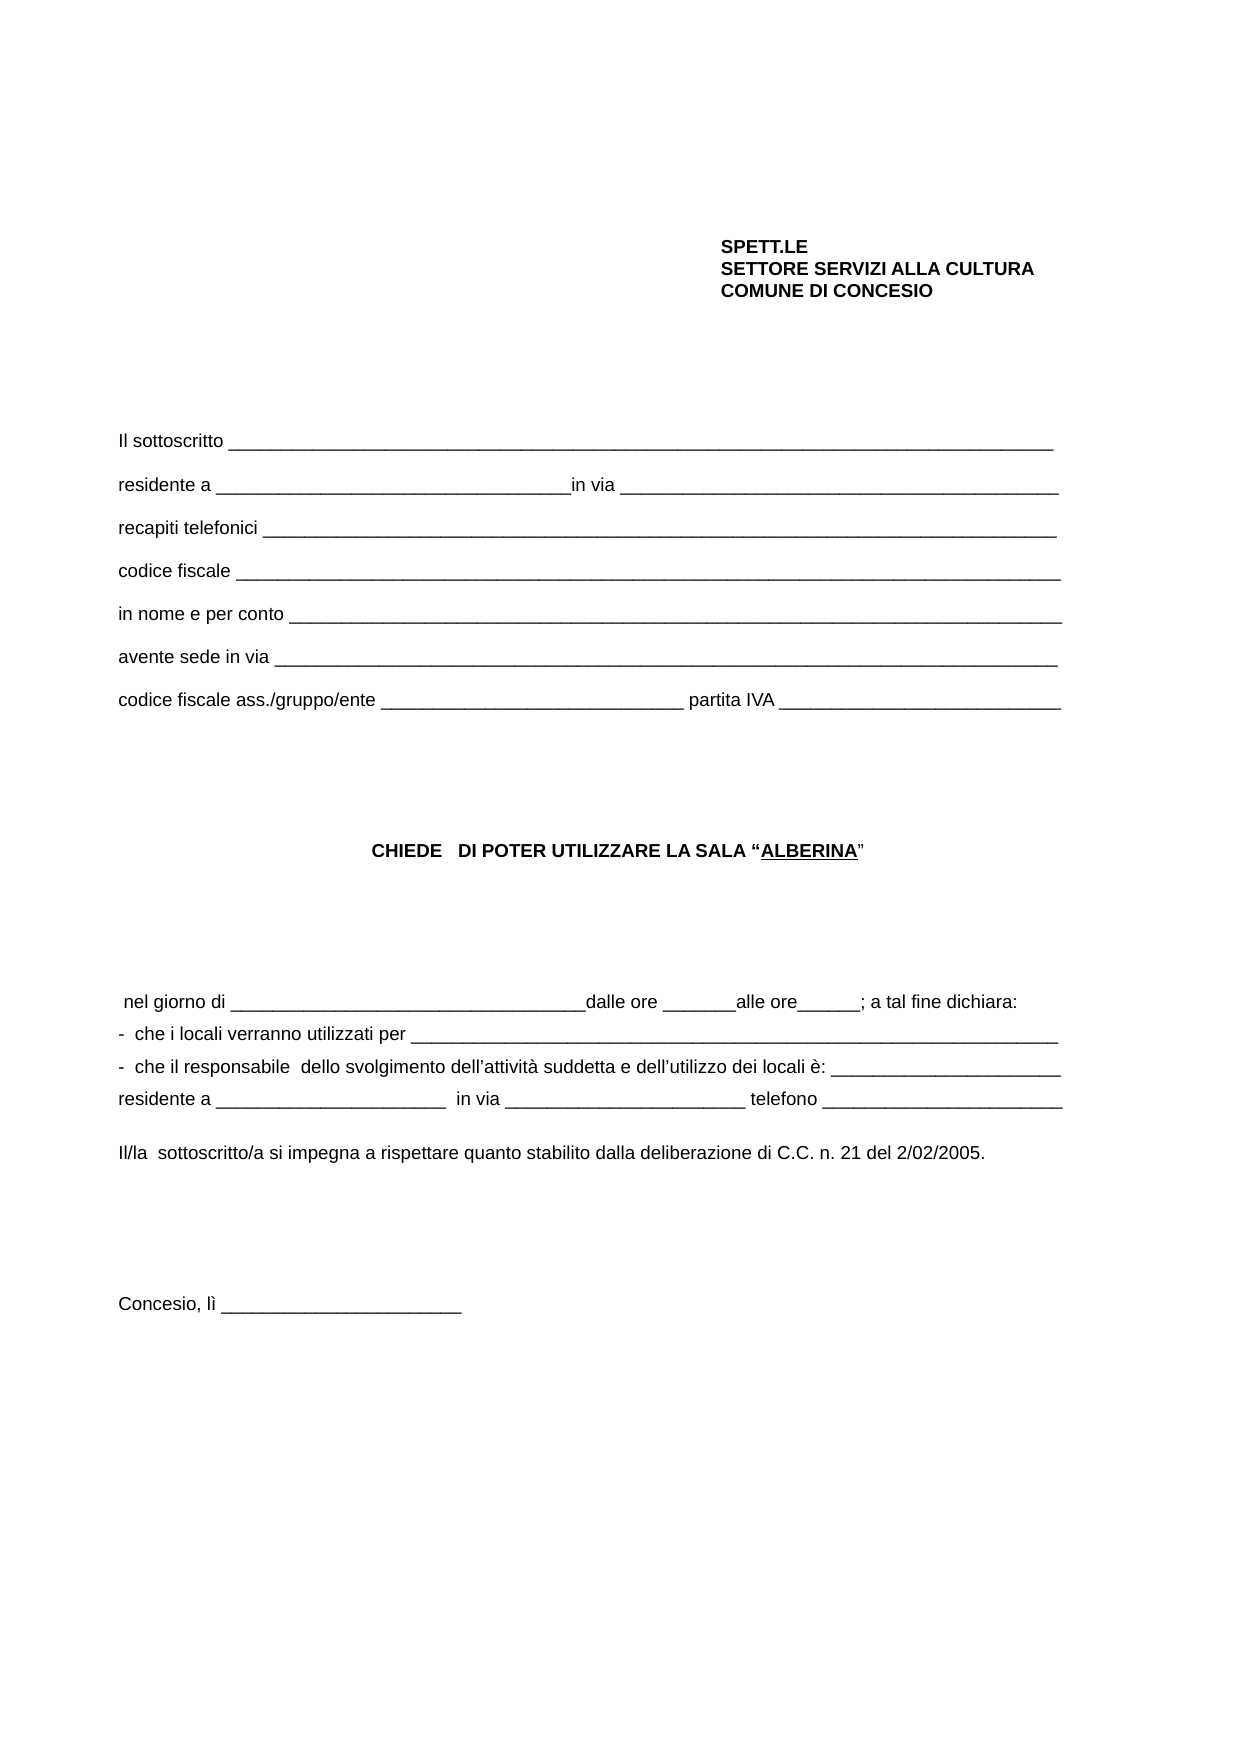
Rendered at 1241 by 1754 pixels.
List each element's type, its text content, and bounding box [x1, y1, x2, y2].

text - che il responsabile dello svolgimento dell’attività suddetta e dell’utilizzo dei locali è: ______________________ [118, 1056, 1122, 1077]
text codice fiscale ass./gruppo/ente _____________________________ partita IVA ___________________________ [118, 689, 1122, 711]
text Il sottoscritto _______________________________________________________________________________ [118, 430, 1122, 452]
text COMUNE DI CONCESIO [118, 279, 1122, 301]
text residente a ______________________ in via _______________________ telefono _______________________ [118, 1088, 1122, 1109]
subtitle - che i locali verranno utilizzati per ______________________________________________________________ [118, 1023, 1122, 1045]
subtitle CHIEDE di poter utilizzare la sala “Alberina” [118, 840, 1122, 862]
text avente sede in via ___________________________________________________________________________ [118, 646, 1122, 667]
text in nome e per conto __________________________________________________________________________ [118, 603, 1122, 624]
text Concesio, lì _______________________ [118, 1293, 1122, 1314]
subtitle nel giorno di __________________________________dalle ore _______alle ore______; a tal fine dichiara: [118, 991, 1122, 1012]
text residente a __________________________________in via __________________________________________ [118, 473, 1122, 495]
text codice fiscale _______________________________________________________________________________ [118, 560, 1122, 581]
text Il/la sottoscritto/a si impegna a rispettare quanto stabilito dalla deliberazione di C.C. n. 21 del 2/02/2005. [118, 1142, 1122, 1163]
text recapiti telefonici ____________________________________________________________________________ [118, 517, 1122, 538]
text SPETT.LE [118, 236, 1122, 258]
text SETTORE SERVIZI ALLA CULTURA [118, 258, 1122, 279]
